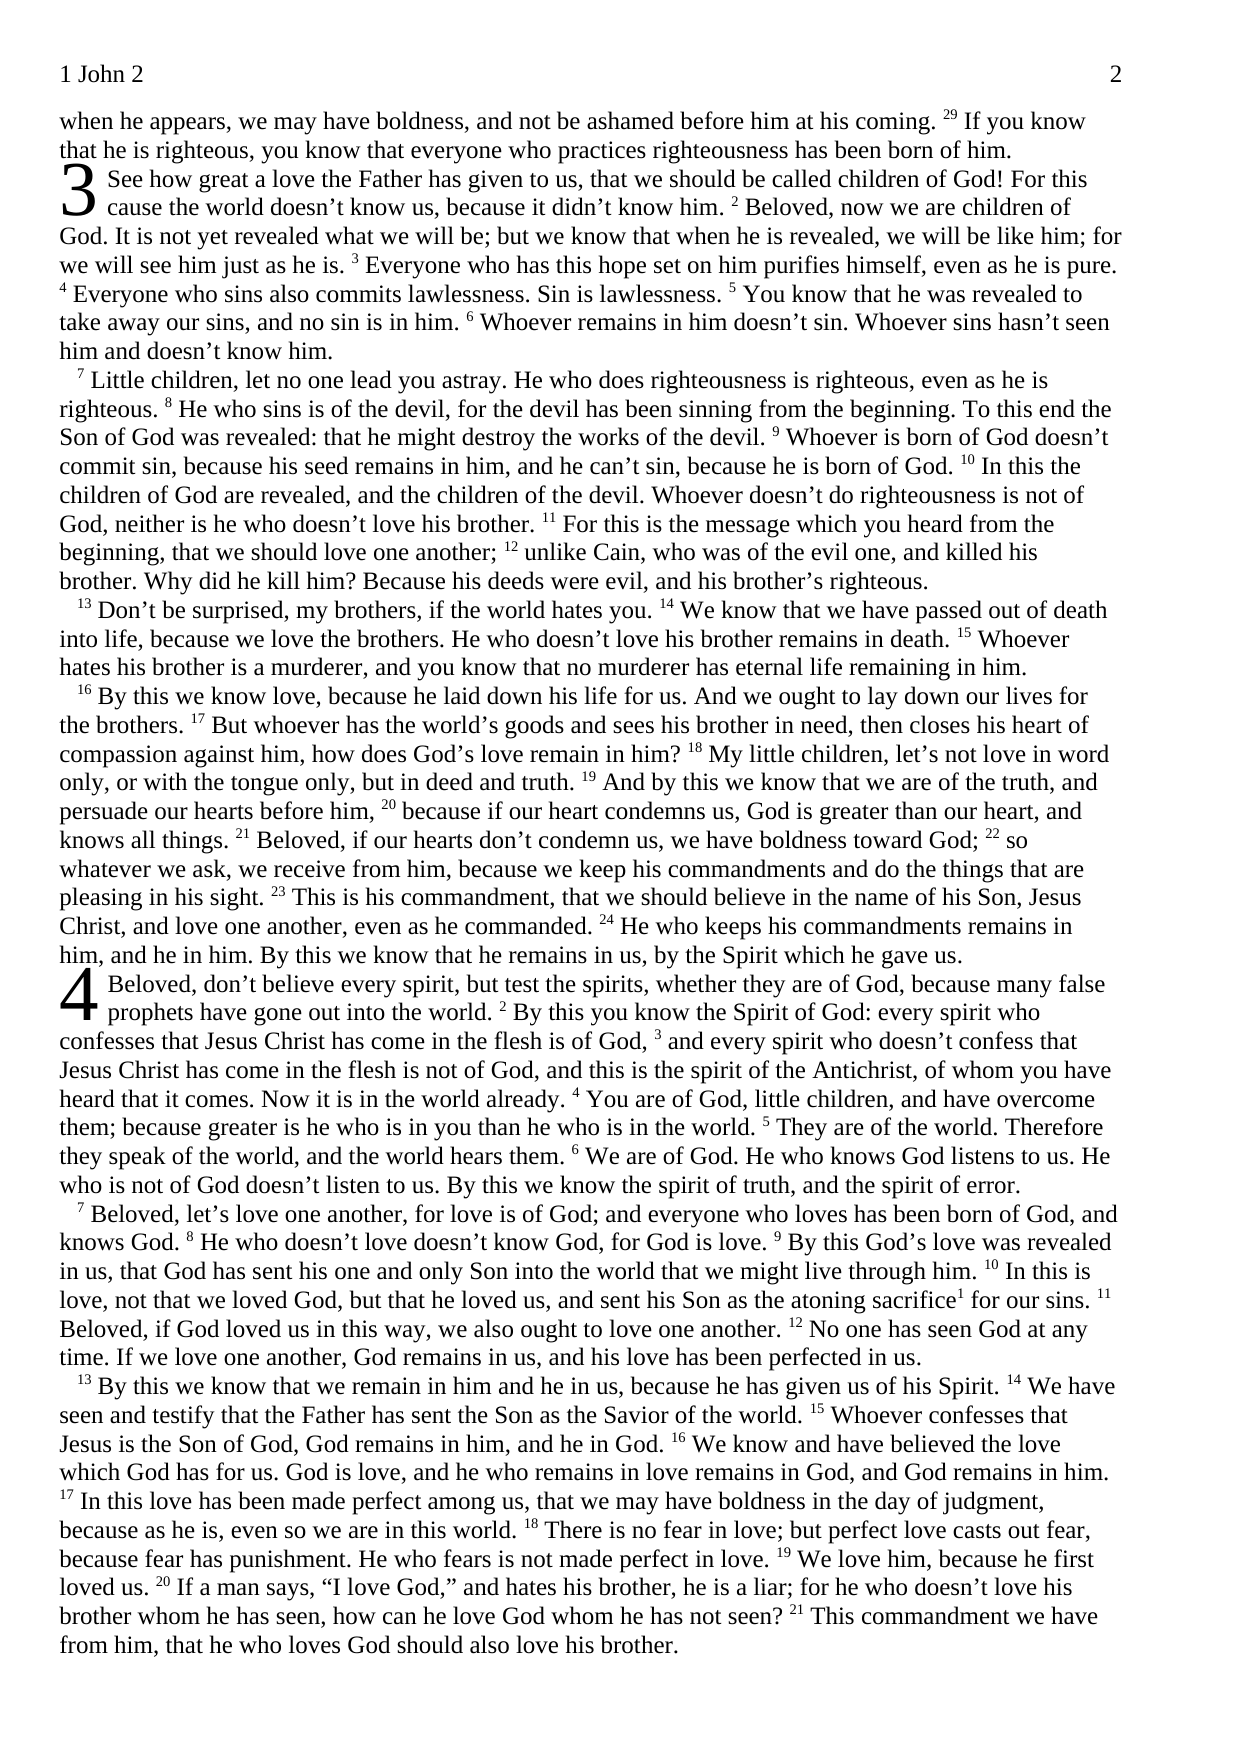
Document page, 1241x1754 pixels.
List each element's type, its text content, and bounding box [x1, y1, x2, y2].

text 7 Beloved, let’s love one another, for love is of God; and everyone who loves has been born of God, and knows God. 8 He who doesn’t love doesn’t know God, for God is love. 9 By this God’s love was revealed in us, that God has sent his one and only Son into the world that we might live through him. 10 In this is love, not that we loved God, but that he loved us, and sent his Son as the atoning sacrifice1 for our sins. 11 Beloved, if God loved us in this way, we also ought to love one another. 12 No one has seen God at any time. If we love one another, God remains in us, and his love has been perfected in us. [59, 1199, 1122, 1371]
text 16 By this we know love, because he laid down his life for us. And we ought to lay down our lives for the brothers. 17 But whoever has the world’s goods and sees his brother in need, then closes his heart of compassion against him, how does God’s love remain in him? 18 My little children, let’s not love in word only, or with the tongue only, but in deed and truth. 19 And by this we know that we are of the truth, and persuade our hearts before him, 20 because if our heart condemns us, God is greater than our heart, and knows all things. 21 Beloved, if our hearts don’t condemn us, we have boldness toward God; 22 so whatever we ask, we receive from him, because we keep his commandments and do the things that are pleasing in his sight. 23 This is his commandment, that we should believe in the name of his Son, Jesus Christ, and love one another, even as he commanded. 24 He who keeps his commandments remains in him, and he in him. By this we know that he remains in us, by the Spirit which he gave us. [59, 681, 1122, 969]
text 3See how great a love the Father has given to us, that we should be called children of God! For this cause the world doesn’t know us, because it didn’t know him. 2 Beloved, now we are children of God. It is not yet revealed what we will be; but we know that when he is revealed, we will be like him; for we will see him just as he is. 3 Everyone who has this hope set on him purifies himself, even as he is pure. 4 Everyone who sins also commits lawlessness. Sin is lawlessness. 5 You know that he was revealed to take away our sins, and no sin is in him. 6 Whoever remains in him doesn’t sin. Whoever sins hasn’t seen him and doesn’t know him. [59, 164, 1122, 365]
text 4Beloved, don’t believe every spirit, but test the spirits, whether they are of God, because many false prophets have gone out into the world. 2 By this you know the Spirit of God: every spirit who confesses that Jesus Christ has come in the flesh is of God, 3 and every spirit who doesn’t confess that Jesus Christ has come in the flesh is not of God, and this is the spirit of the Antichrist, of whom you have heard that it comes. Now it is in the world already. 4 You are of God, little children, and have overcome them; because greater is he who is in you than he who is in the world. 5 They are of the world. Therefore they speak of the world, and the world hears them. 6 We are of God. He who knows God listens to us. He who is not of God doesn’t listen to us. By this we know the spirit of truth, and the spirit of error. [59, 969, 1122, 1199]
text when he appears, we may have boldness, and not be ashamed before him at his coming. 29 If you know that he is righteous, you know that everyone who practices righteousness has been born of him. [59, 106, 1122, 164]
text 13 Don’t be surprised, my brothers, if the world hates you. 14 We know that we have passed out of death into life, because we love the brothers. He who doesn’t love his brother remains in death. 15 Whoever hates his brother is a murderer, and you know that no murderer has eternal life remaining in him. [59, 595, 1122, 681]
text 13 By this we know that we remain in him and he in us, because he has given us of his Spirit. 14 We have seen and testify that the Father has sent the Son as the Savior of the world. 15 Whoever confesses that Jesus is the Son of God, God remains in him, and he in God. 16 We know and have believed the love which God has for us. God is love, and he who remains in love remains in God, and God remains in him. 17 In this love has been made perfect among us, that we may have boldness in the day of judgment, because as he is, even so we are in this world. 18 There is no fear in love; but perfect love casts out fear, because fear has punishment. He who fears is not made perfect in love. 19 We love him, because he first loved us. 20 If a man says, “I love God,” and hates his brother, he is a liar; for he who doesn’t love his brother whom he has seen, how can he love God whom he has not seen? 21 This commandment we have from him, that he who loves God should also love his brother. [59, 1371, 1122, 1659]
text 7 Little children, let no one lead you astray. He who does righteousness is righteous, even as he is righteous. 8 He who sins is of the devil, for the devil has been sinning from the beginning. To this end the Son of God was revealed: that he might destroy the works of the devil. 9 Whoever is born of God doesn’t commit sin, because his seed remains in him, and he can’t sin, because he is born of God. 10 In this the children of God are revealed, and the children of the devil. Whoever doesn’t do righteousness is not of God, neither is he who doesn’t love his brother. 11 For this is the message which you heard from the beginning, that we should love one another; 12 unlike Cain, who was of the evil one, and killed his brother. Why did he kill him? Because his deeds were evil, and his brother’s righteous. [59, 365, 1122, 595]
